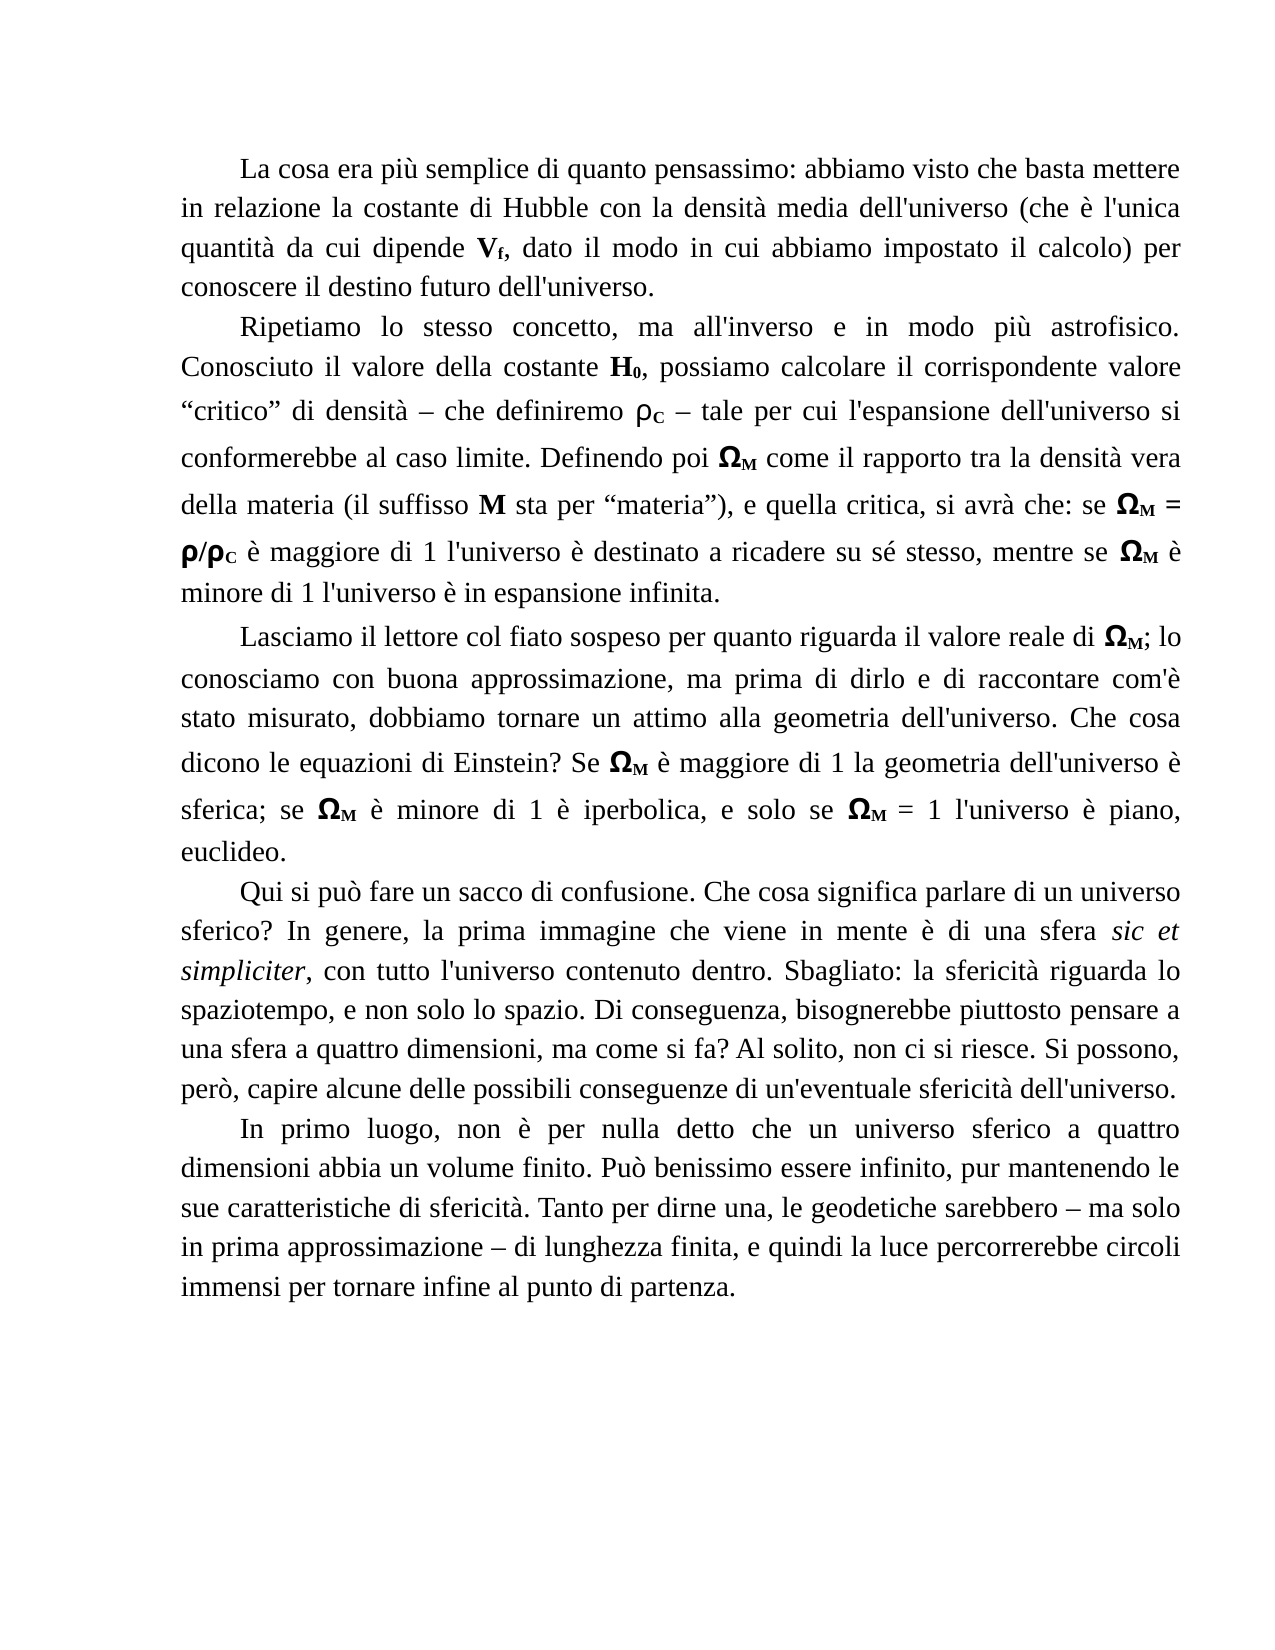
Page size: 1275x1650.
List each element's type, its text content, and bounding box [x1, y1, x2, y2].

text La cosa era più semplice di quanto pensassimo: abbiamo visto che basta mettere in re­lazione la costante di Hubble con la densità media dell'universo (che è l'unica quantità da cui dipende Vf, dato il modo in cui abbiamo impostato il calcolo) per conoscere il destino futuro dell'universo. [181, 151, 1181, 303]
text Lasciamo il lettore col fiato sospeso per quanto riguarda il valore reale di ΩM; lo cono­sciamo con buona approssimazione, ma prima di dirlo e di raccontare com'è stato misurato, dobbiamo tornare un attimo alla geometria dell'universo. Che cosa dicono le equazioni di Einstein? Se ΩM è maggiore di 1 la geometria dell'universo è sferica; se ΩM è minore di 1 è iperbolica, e solo se ΩM = 1 l'universo è piano, euclideo. [181, 616, 1181, 867]
text In primo luogo, non è per nulla detto che un universo sferico a quattro dimensioni ab­bia un volume finito. Può benissimo essere infinito, pur mantenendo le sue caratteristiche di sfericità. Tanto per dirne una, le geodetiche sarebbero – ma solo in prima approssimazio­ne – di lunghezza finita, e quindi la luce percorrerebbe circoli immensi per tornare infine al punto di partenza. [181, 1111, 1181, 1302]
text Qui si può fare un sacco di confusione. Che cosa significa parlare di un universo sferi­co? In genere, la prima immagine che viene in mente è di una sfera sic et simpliciter, con tutto l'universo contenuto dentro. Sbagliato: la sfericità riguarda lo spaziotempo, e non solo lo spazio. Di conseguenza, bisognerebbe piuttosto pensare a una sfera a quattro dimensioni, ma come si fa? Al solito, non ci si riesce. Si possono, però, capire alcune delle possibili conseguenze di un'eventuale sfericità dell'universo. [181, 874, 1181, 1104]
text Ripetiamo lo stesso concetto, ma all'inverso e in modo più astrofisico. Conosciuto il valore della costante H0, possiamo calcolare il corrispondente valore “critico” di densità – che definiremo ρC – tale per cui l'espansione dell'universo si conformerebbe al caso limite. Definendo poi ΩM come il rapporto tra la densità vera della materia (il suffisso M sta per “materia”), e quella critica, si avrà che: se ΩM = ρ/ρC è maggiore di 1 l'universo è destinato a ricadere su sé stesso, mentre se ΩM è minore di 1 l'universo è in espansione infinita. [181, 309, 1181, 609]
